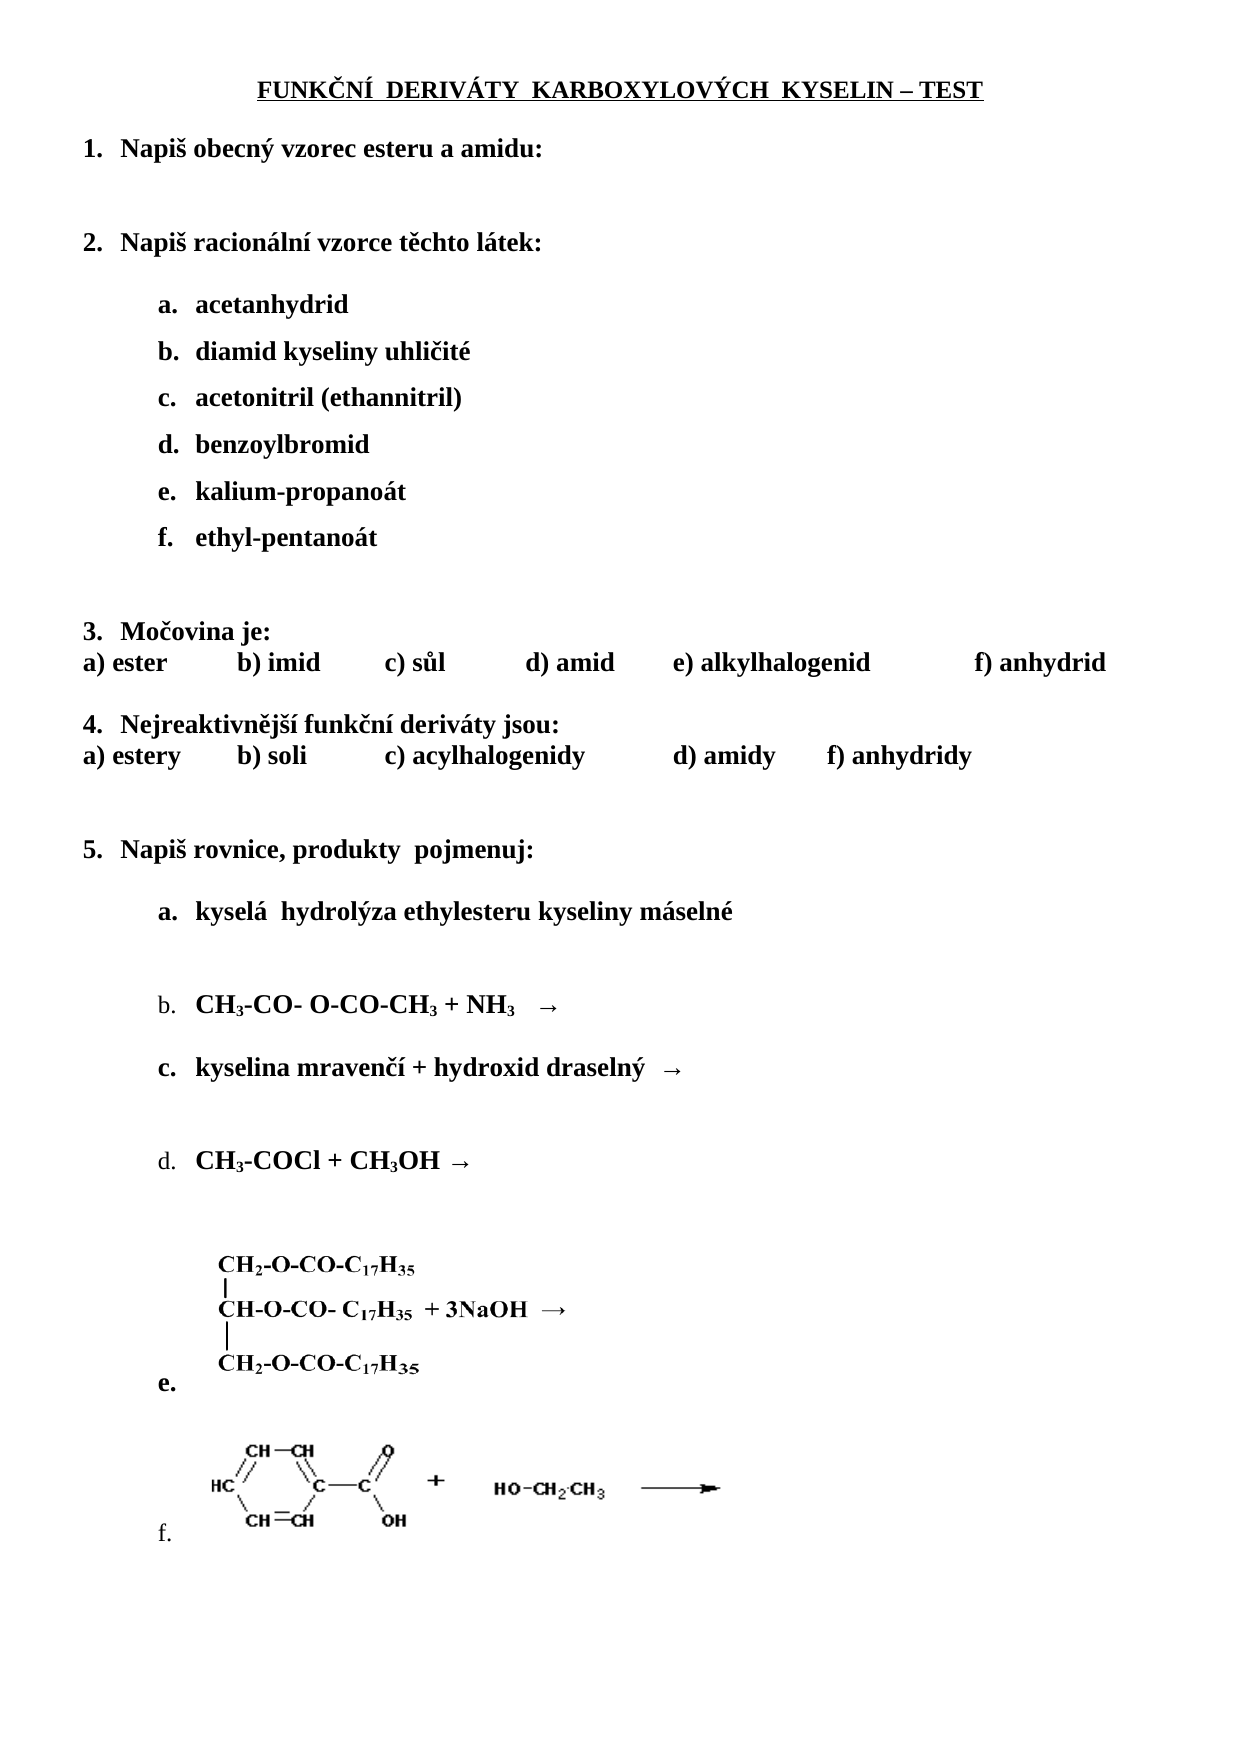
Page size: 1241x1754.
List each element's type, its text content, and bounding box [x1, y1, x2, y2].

text a) estery b) soli c) acylhalogenidy d) amidy f) anhydridy [83, 739, 1157, 771]
text FUNKČNÍ DERIVÁTY KARBOXYLOVÝCH KYSELIN – TEST [83, 75, 1157, 104]
list CH3-CO- O-CO-CH3 + NH3 → [158, 988, 1157, 1019]
list kyselina mravenčí + hydroxid draselný → [158, 1051, 1157, 1082]
list Napiš rovnice, produkty pojmenuj: [83, 833, 1157, 864]
list kalium-propanoát [158, 475, 1157, 506]
list acetanhydrid [158, 288, 1157, 319]
text a) ester b) imid c) sůl d) amid e) alkylhalogenid f) anhydrid [83, 646, 1157, 677]
list acetonitril (ethannitril) [158, 381, 1157, 413]
list Nejreaktivnější funkční deriváty jsou: [83, 708, 1157, 739]
list benzoylbromid [158, 428, 1157, 459]
list Močovina je: [83, 615, 1157, 646]
list Napiš racionální vzorce těchto látek: [83, 226, 1157, 257]
list ethyl-pentanoát [158, 521, 1157, 553]
list kyselá hydrolýza ethylesteru kyseliny máselné [158, 895, 1157, 926]
picture [211, 1246, 579, 1382]
list diamid kyseliny uhličité [158, 335, 1157, 366]
list CH3-COCl + CH3OH → [158, 1144, 1157, 1175]
list Napiš obecný vzorec esteru a amidu: [83, 132, 1157, 163]
